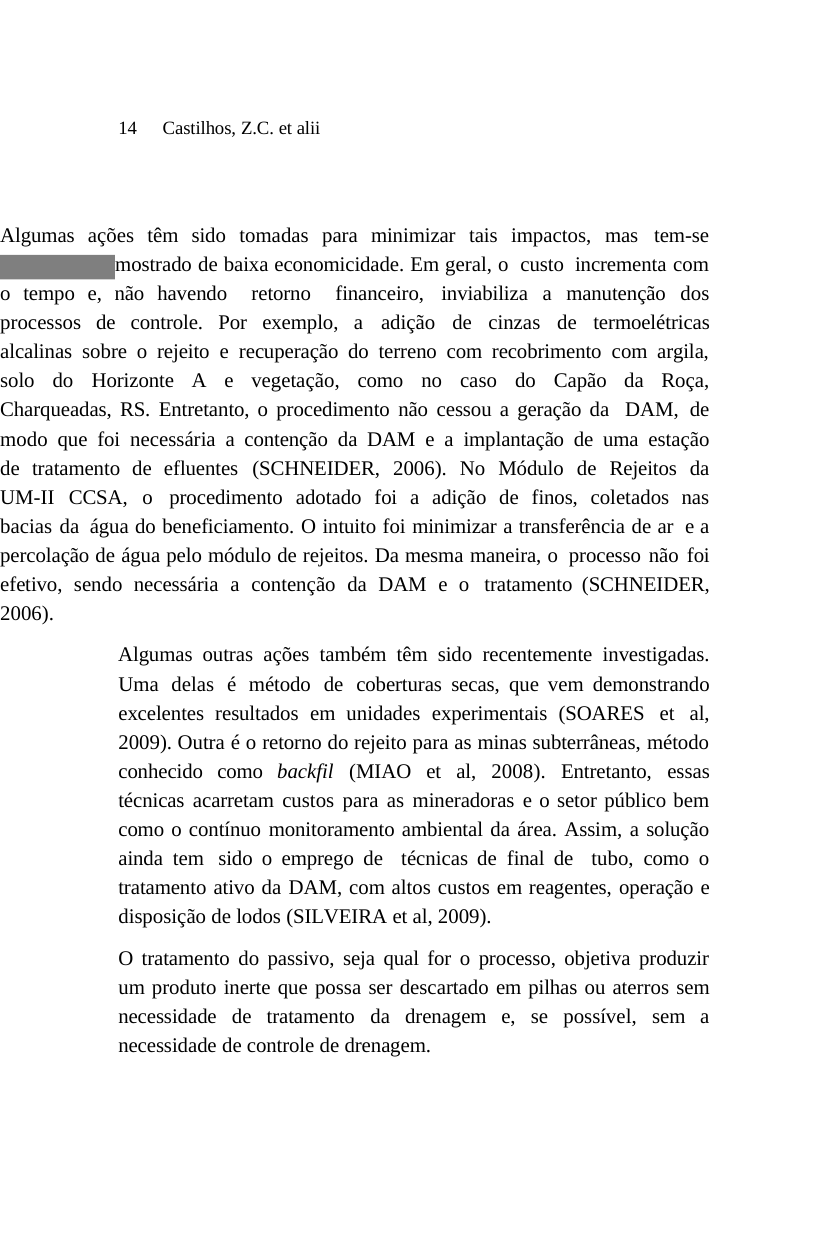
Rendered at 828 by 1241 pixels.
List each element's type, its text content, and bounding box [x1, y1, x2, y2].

text Algumas outras ações também têm sido recentemente investigadas. Uma delas é método de coberturas secas, que vem demonstrando excelentes resultados em unidades experimentais (SOARES et al, 2009). Outra é o retorno do rejeito para as minas subterrâneas, método conhecido como backfil (MIAO et al, 2008). Entretanto, essas técnicas acarretam custos para as mineradoras e o setor público bem como o contínuo monitoramento ambiental da área. Assim, a solução ainda tem sido o emprego de técnicas de final de tubo, como o tratamento ativo da DAM, com altos custos em reagentes, operação e disposição de lodos (SILVEIRA et al, 2009). [118, 642, 710, 928]
text Algumas ações têm sido tomadas para minimizar tais impactos, mas tem-se mostrado de baixa economicidade. Em geral, o custo incrementa com o tempo e, não havendo retorno financeiro, inviabiliza a manutenção dos processos de controle. Por exemplo, a adição de cinzas de termoelétricas alcalinas sobre o rejeito e recuperação do terreno com recobrimento com argila, solo do Horizonte A e vegetação, como no caso do Capão da Roça, Charqueadas, RS. Entretanto, o procedimento não cessou a geração da DAM, de modo que foi necessária a contenção da DAM e a implantação de uma estação de tratamento de efluentes (SCHNEIDER, 2006). No Módulo de Rejeitos da UM-II CCSA, o procedimento adotado foi a adição de finos, coletados nas bacias da água do beneficiamento. O intuito foi minimizar a transferência de ar e a percolação de água pelo módulo de rejeitos. Da mesma maneira, o processo não foi efetivo, sendo necessária a contenção da DAM e o tratamento (SCHNEIDER, 2006). [0, 223, 710, 625]
text O tratamento do passivo, seja qual for o processo, objetiva produzir um produto inerte que possa ser descartado em pilhas ou aterros sem necessidade de tratamento da drenagem e, se possível, sem a necessidade de controle de drenagem. [118, 946, 709, 1057]
